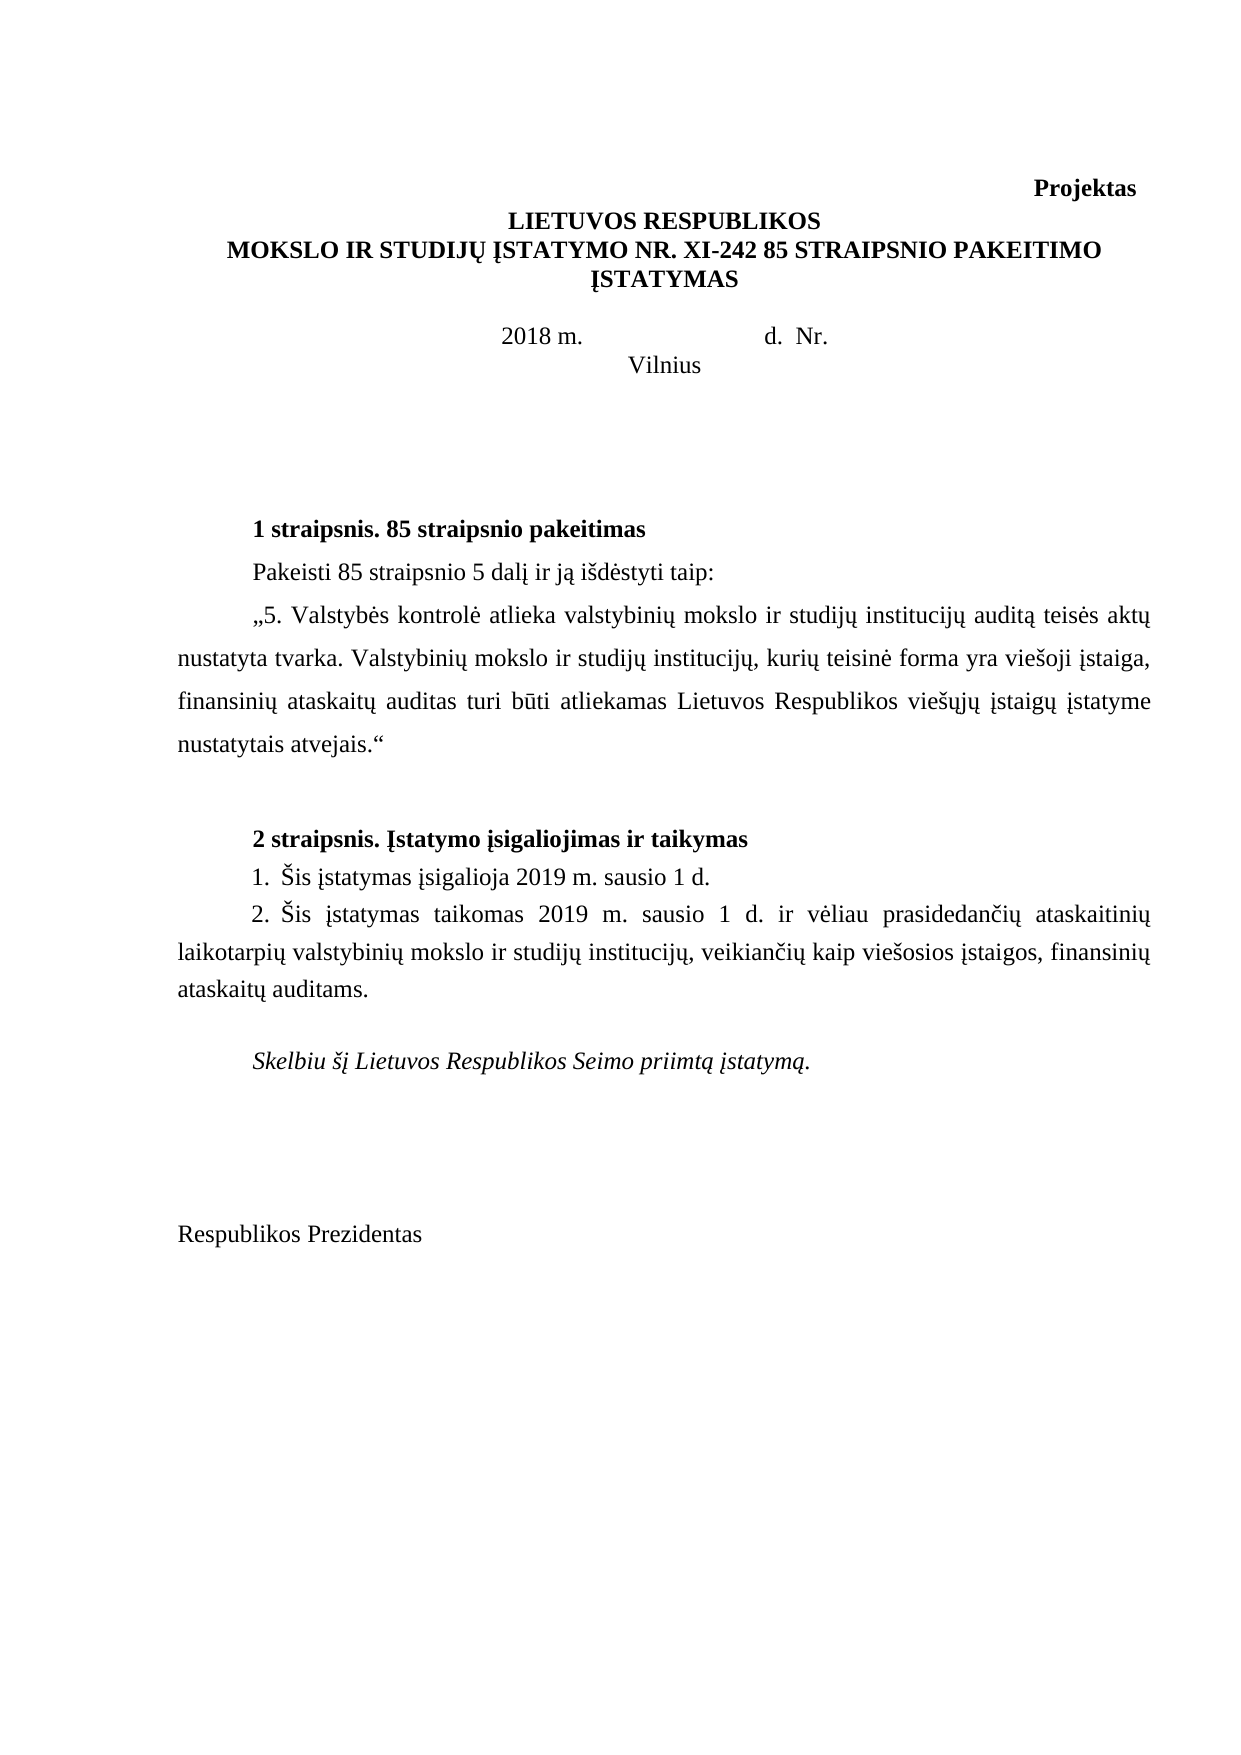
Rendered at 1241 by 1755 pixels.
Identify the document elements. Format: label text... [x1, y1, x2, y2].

text LIETUVOS RESPUBLIKOS [177, 206, 1152, 235]
text Pakeisti 85 straipsnio 5 dalį ir ją išdėstyti taip: [177, 557, 1122, 586]
text 2. Šis įstatymas taikomas 2019 m. sausio 1 d. ir vėliau prasidedančių ataskaitinių laikotarpių valstybinių mokslo ir studijų institucijų, veikiančių kaip viešosios įstaigos, finansinių ataskaitų auditams. [177, 891, 1152, 1003]
text Projektas [1034, 173, 1152, 202]
text „5. Valstybės kontrolė atlieka valstybinių mokslo ir studijų institucijų auditą teisės aktų nustatyta tvarka. Valstybinių mokslo ir studijų institucijų, kurių teisinė forma yra viešoji įstaiga, finansinių ataskaitų auditas turi būti atliekamas Lietuvos Respublikos viešųjų įstaigų įstatyme nustatytais atvejais.“ [177, 600, 1152, 758]
text 1 straipsnis. 85 straipsnio pakeitimas [177, 514, 1122, 542]
text ĮSTATYMAS [177, 264, 1152, 292]
text Skelbiu šį Lietuvos Respublikos Seimo priimtą įstatymą. [177, 1046, 1152, 1075]
text 1. Šis įstatymas įsigalioja 2019 m. sausio 1 d. [251, 853, 1122, 891]
text MOKSLO IR STUDIJŲ ĮSTATYMO NR. XI-242 85 STRAIPSNIO PAKEITIMO [177, 235, 1152, 264]
text 2018 m. d. Nr. [177, 321, 1152, 350]
text 2 straipsnis. Įstatymo įsigaliojimas ir taikymas [177, 816, 1122, 853]
text Respublikos Prezidentas [177, 1219, 1152, 1247]
text Vilnius [177, 350, 1152, 379]
